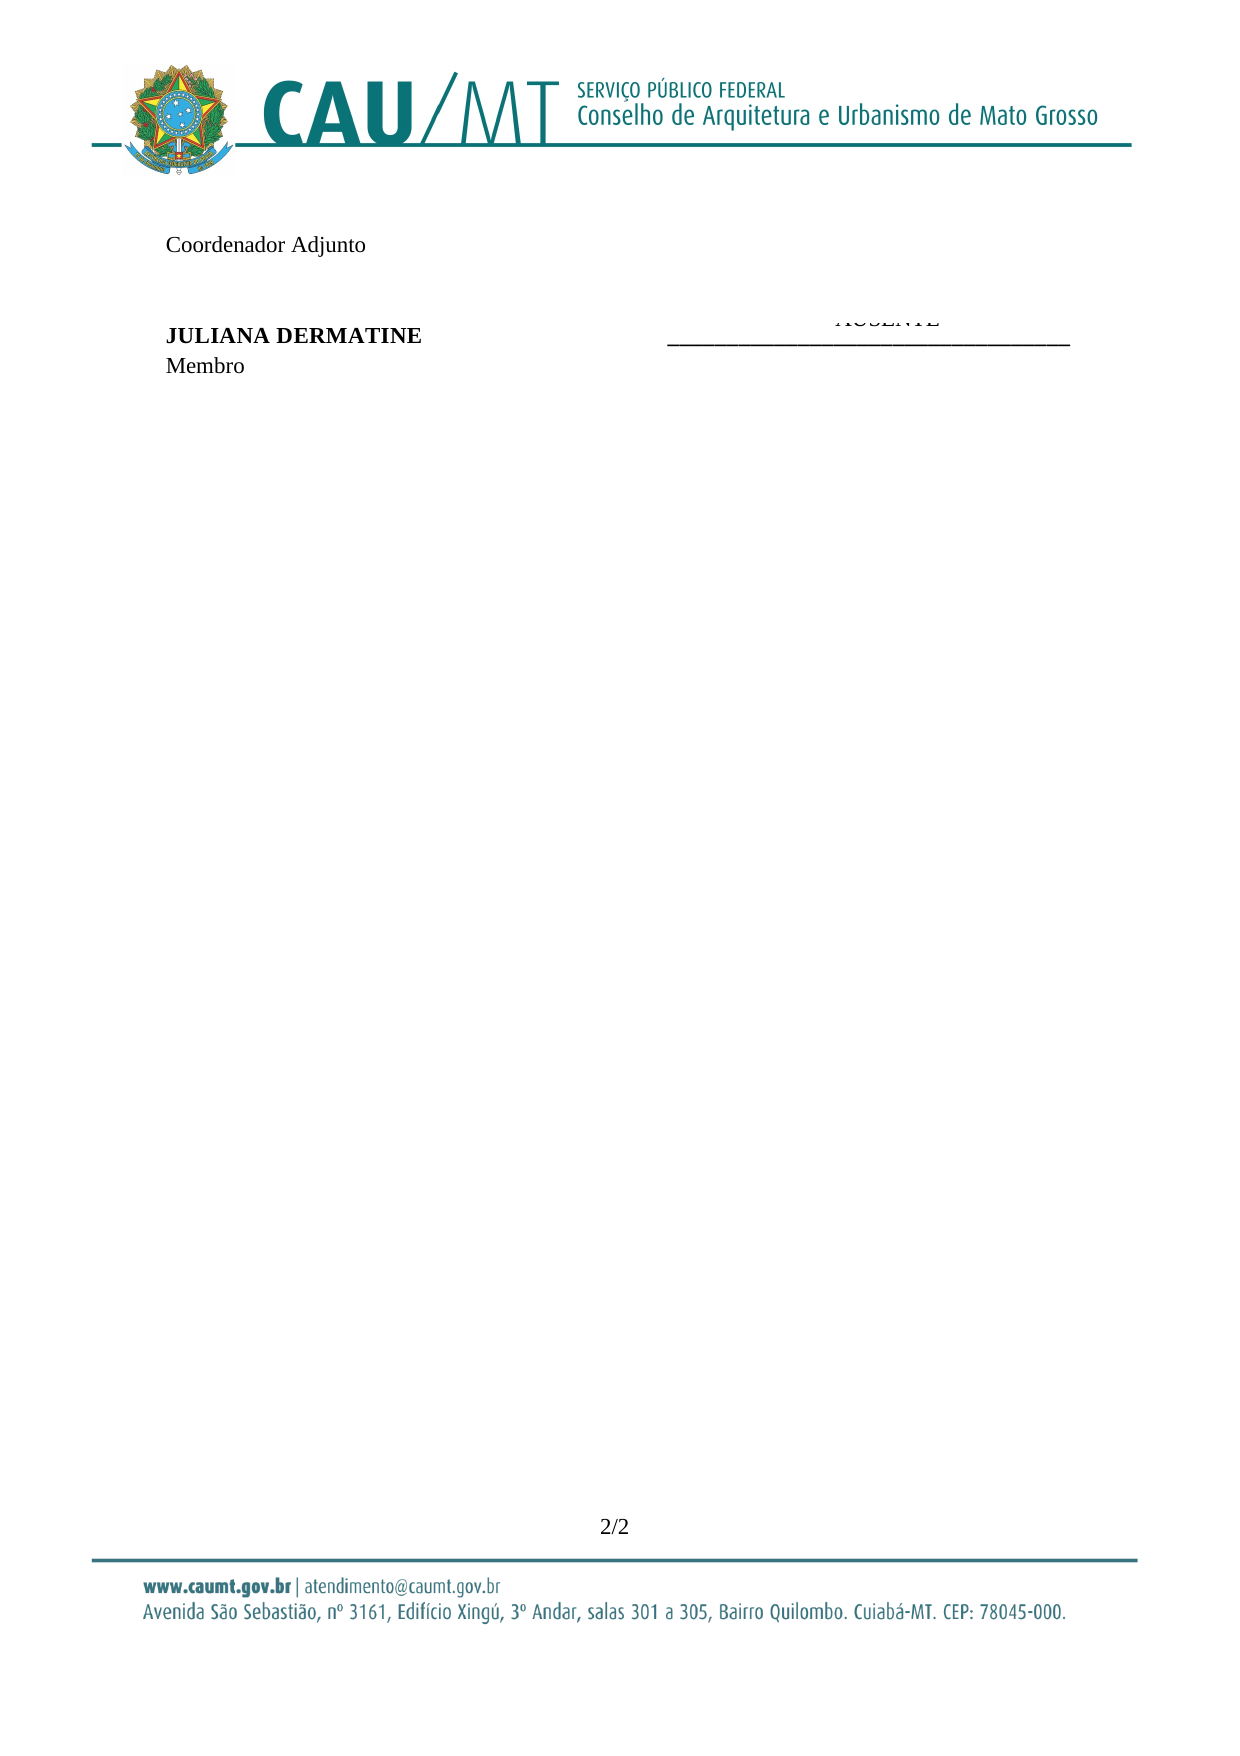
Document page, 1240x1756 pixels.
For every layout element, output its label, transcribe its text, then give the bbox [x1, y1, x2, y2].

text Membro [166, 352, 820, 378]
text juliana dermatine __________________________________ [166, 322, 820, 348]
text Coordenador Adjunto [166, 231, 703, 258]
text juliana dermatine __________________________________ [964, 323, 1137, 348]
text AUSENTE [835, 323, 949, 332]
text [964, 352, 1137, 378]
